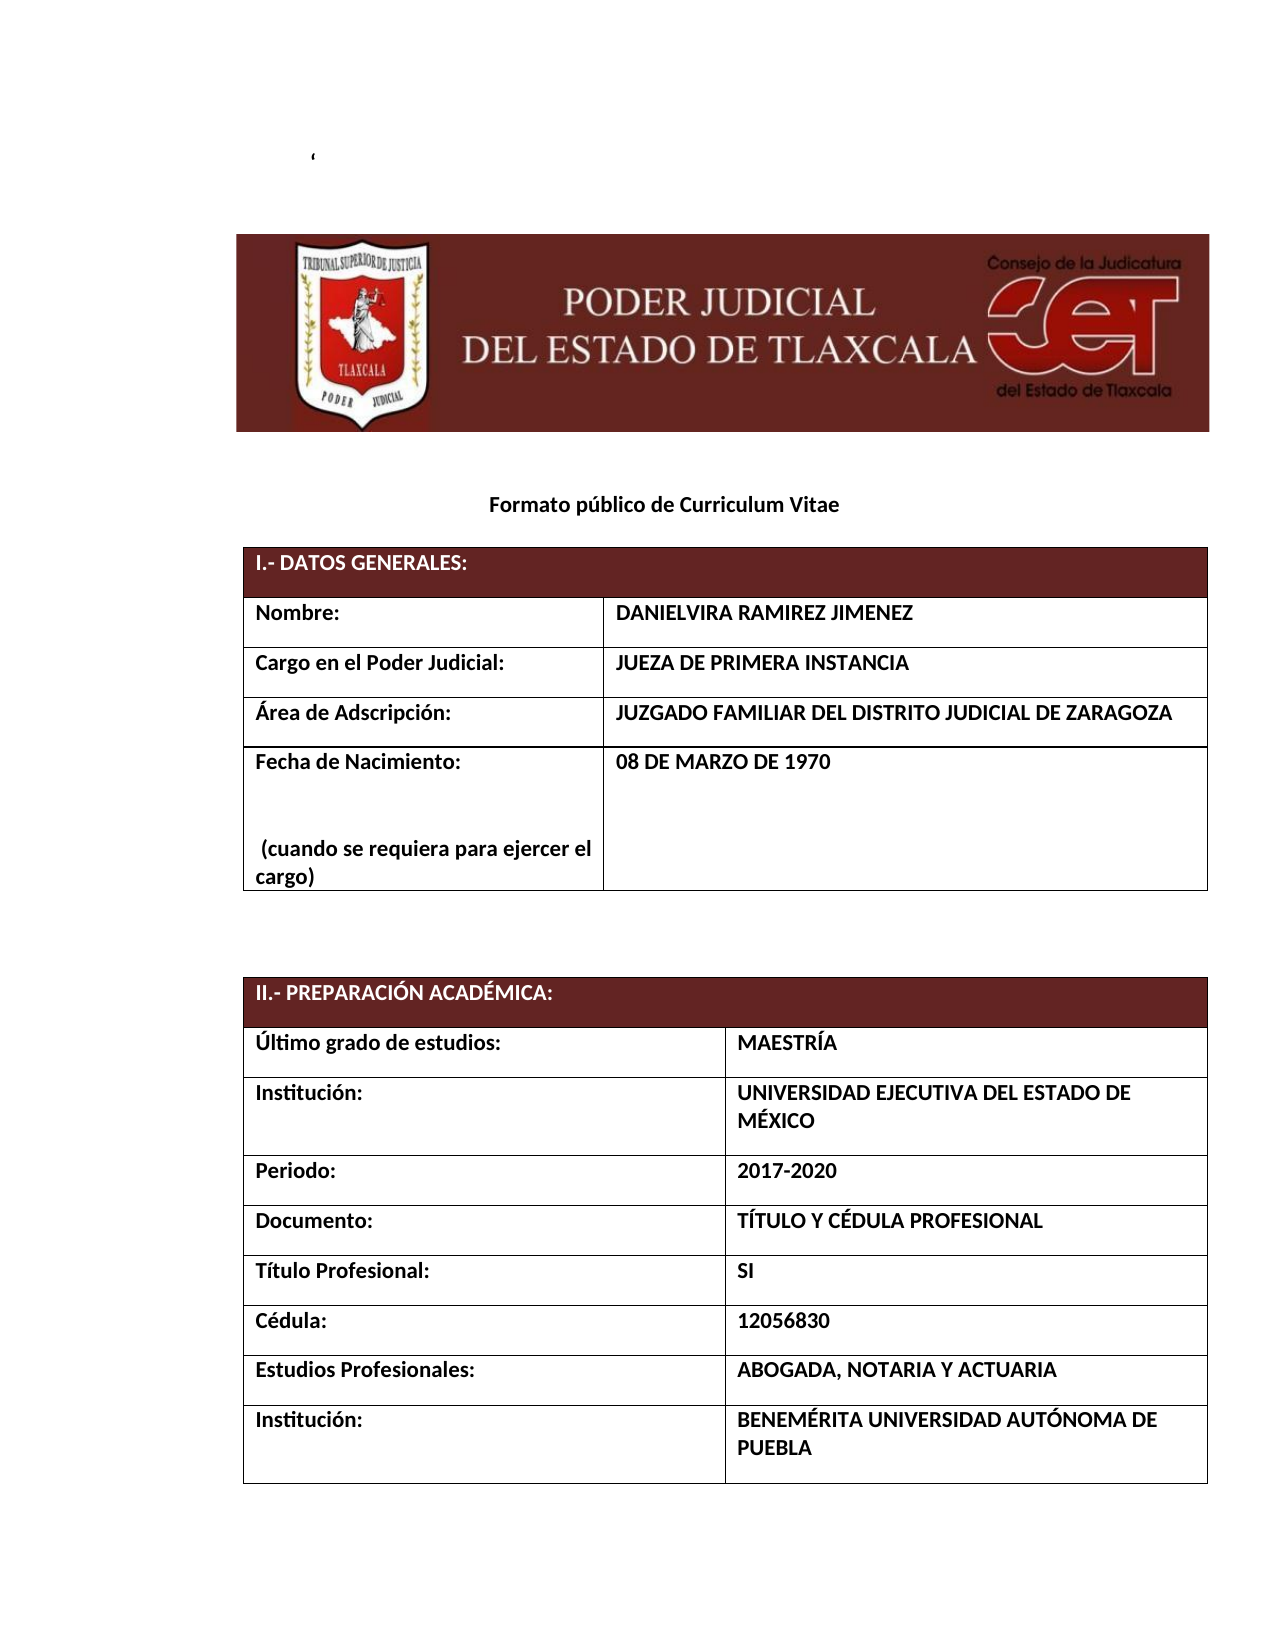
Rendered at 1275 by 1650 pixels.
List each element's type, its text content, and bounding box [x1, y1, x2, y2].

table_cell Cédula: [244, 1306, 725, 1354]
table_cell Fecha de Nacimiento: (cuando se requiera para ejercer el cargo) [244, 748, 603, 890]
table_cell Estudios Profesionales: [244, 1356, 725, 1404]
table_cell JUEZA DE PRIMERA INSTANCIA [604, 648, 1207, 697]
table_cell Institución: [244, 1406, 725, 1482]
text Formato público de Curriculum Vitae [236, 490, 1092, 518]
table_cell Nombre: [244, 598, 603, 647]
table_cell UNIVERSIDAD EJECUTIVA DEL ESTADO DE MÉXICO [726, 1078, 1207, 1155]
table_cell MAESTRÍA [726, 1028, 1207, 1077]
table_cell 12056830 [726, 1306, 1207, 1354]
table_cell JUZGADO FAMILIAR DEL DISTRITO JUDICIAL DE ZARAGOZA [604, 698, 1207, 746]
table_header I.- DATOS GENERALES: [244, 548, 1207, 597]
table_cell Institución: [244, 1078, 725, 1155]
text ‘ [236, 148, 1092, 176]
table_cell Último grado de estudios: [244, 1028, 725, 1077]
table_cell DANIELVIRA RAMIREZ JIMENEZ [604, 598, 1207, 647]
table_cell 2017-2020 [726, 1156, 1207, 1205]
table_cell TÍTULO Y CÉDULA PROFESIONAL [726, 1206, 1207, 1255]
table_cell 08 DE MARZO DE 1970 [604, 748, 1207, 890]
table_cell ABOGADA, NOTARIA Y ACTUARIA [726, 1356, 1207, 1404]
table_cell BENEMÉRITA UNIVERSIDAD AUTÓNOMA DE PUEBLA [726, 1406, 1207, 1482]
table_cell SI [726, 1256, 1207, 1305]
table_cell Cargo en el Poder Judicial: [244, 648, 603, 697]
table_cell Área de Adscripción: [244, 698, 603, 746]
table_cell Periodo: [244, 1156, 725, 1205]
table_cell Título Profesional: [244, 1256, 725, 1305]
table_header II.- PREPARACIÓN ACADÉMICA: [244, 978, 1207, 1027]
table_cell Documento: [244, 1206, 725, 1255]
